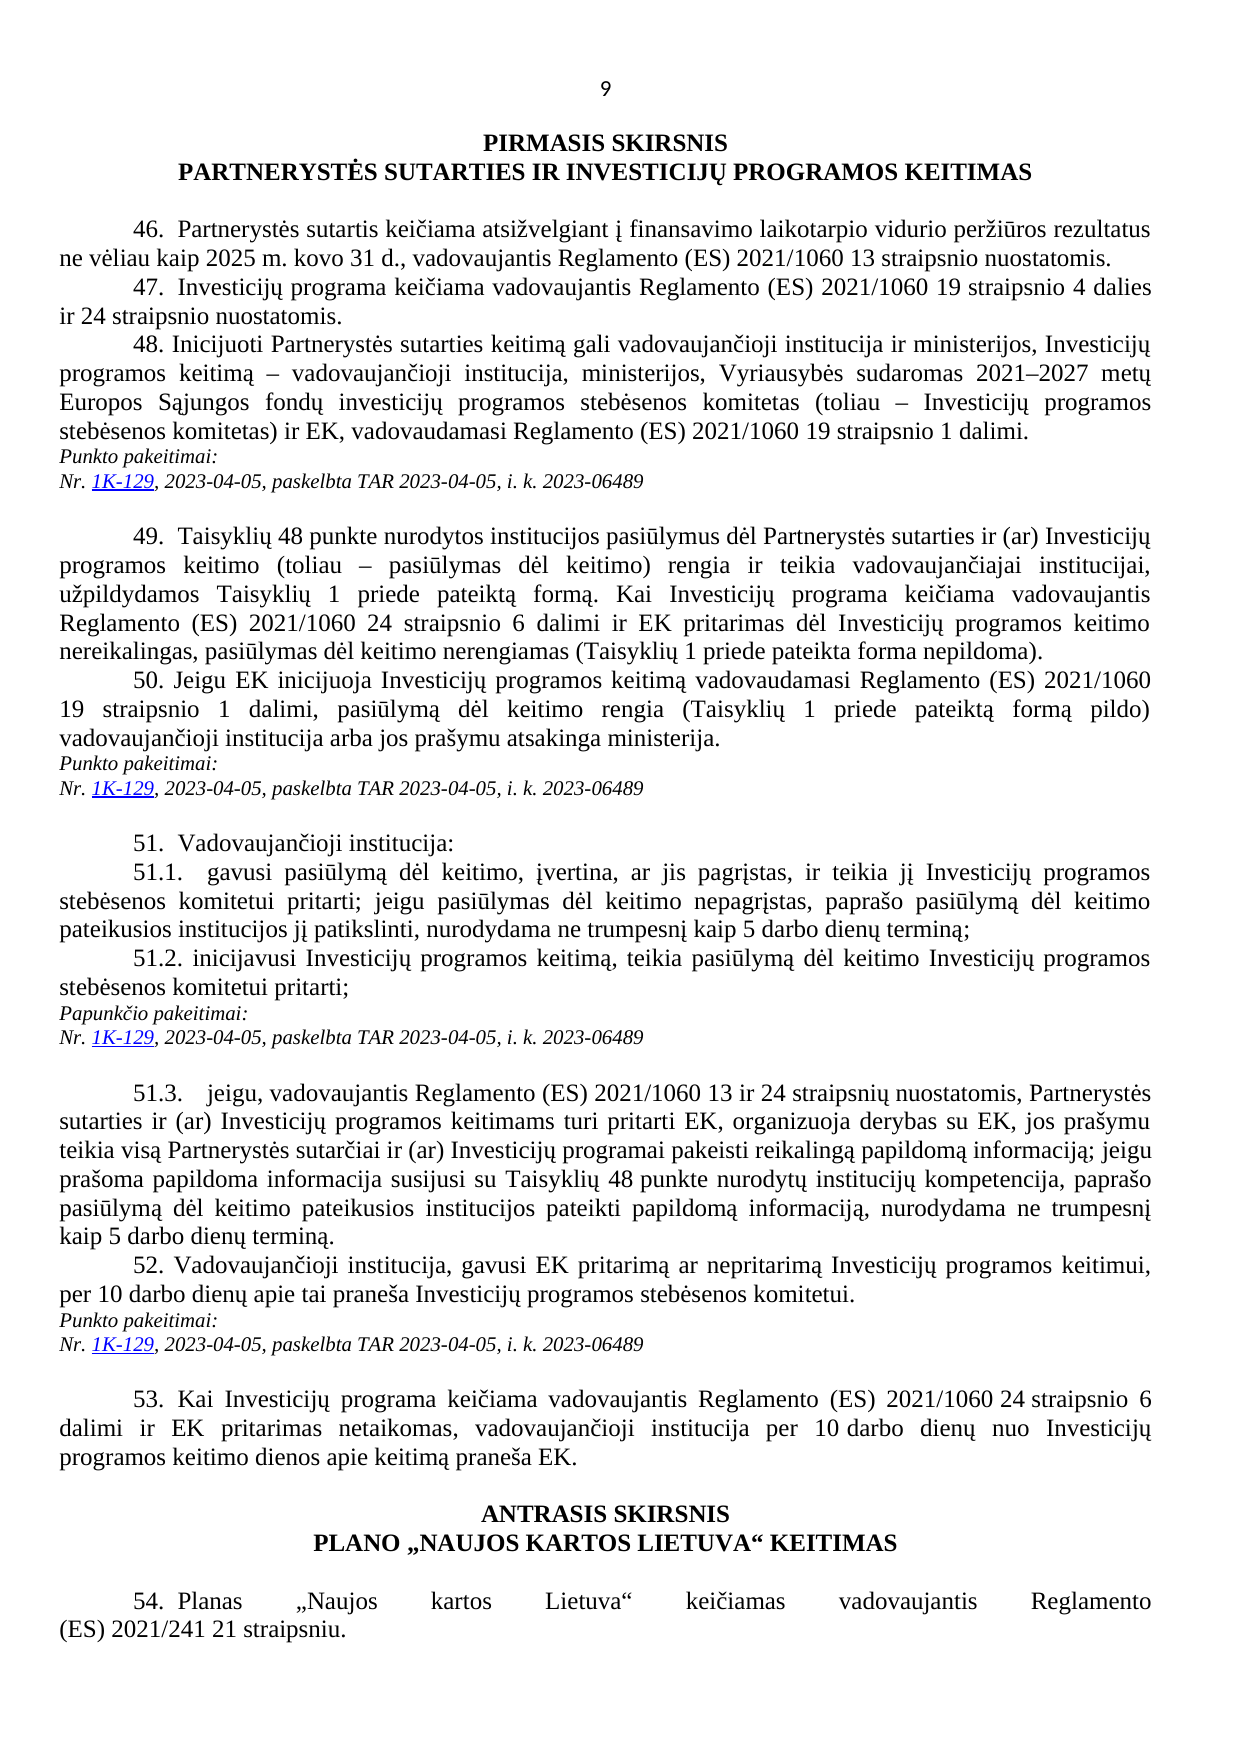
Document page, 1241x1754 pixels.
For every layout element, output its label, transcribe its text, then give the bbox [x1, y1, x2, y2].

text 51.2. inicijavusi Investicijų programos keitimą, teikia pasiūlymą dėl keitimo Investicijų programos stebėsenos komitetui pritarti; [59, 943, 1152, 1001]
text Nr. 1K-129, 2023-04-05, paskelbta TAR 2023-04-05, i. k. 2023-06489 [59, 1332, 1152, 1356]
text Punkto pakeitimai: [59, 1308, 1152, 1332]
text 48. Inicijuoti Partnerystės sutarties keitimą gali vadovaujančioji institucija ir ministerijos, Investicijų programos keitimą – vadovaujančioji institucija, ministerijos, Vyriausybės sudaromas 2021–2027 metų Europos Sąjungos fondų investicijų programos stebėsenos komitetas (toliau – Investicijų programos stebėsenos komitetas) ir EK, vadovaudamasi Reglamento (ES) 2021/1060 19 straipsnio 1 dalimi. [59, 329, 1152, 444]
text Papunkčio pakeitimai: [59, 1001, 1152, 1025]
text 46. Partnerystės sutartis keičiama atsižvelgiant į finansavimo laikotarpio vidurio peržiūros rezultatus ne vėliau kaip 2025 m. kovo 31 d., vadovaujantis Reglamento (ES) 2021/1060 13 straipsnio nuostatomis. [59, 214, 1152, 272]
subtitle PLANO „NAUJOS KARTOS LIETUVA“ KEITIMAS [59, 1528, 1152, 1557]
text 54. Planas „Naujos kartos Lietuva“ keičiamas vadovaujantis Reglamento (ES) 2021/241 21 straipsniu. [59, 1586, 1152, 1643]
subtitle PARTNERYSTĖS SUTARTIES IR INVESTICIJŲ PROGRAMOS KEITIMAS [59, 157, 1152, 186]
text 47. Investicijų programa keičiama vadovaujantis Reglamento (ES) 2021/1060 19 straipsnio 4 dalies ir 24 straipsnio nuostatomis. [59, 272, 1152, 329]
text 52. Vadovaujančioji institucija, gavusi EK pritarimą ar nepritarimą Investicijų programos keitimui, per 10 darbo dienų apie tai praneša Investicijų programos stebėsenos komitetui. [59, 1250, 1152, 1308]
subtitle Antrasis skirsnis [59, 1499, 1152, 1528]
text 49. Taisyklių 48 punkte nurodytos institucijos pasiūlymus dėl Partnerystės sutarties ir (ar) Investicijų programos keitimo (toliau – pasiūlymas dėl keitimo) rengia ir teikia vadovaujančiajai institucijai, užpildydamos Taisyklių 1 priede pateiktą formą. Kai Investicijų programa keičiama vadovaujantis Reglamento (ES) 2021/1060 24 straipsnio 6 dalimi ir EK pritarimas dėl Investicijų programos keitimo nereikalingas, pasiūlymas dėl keitimo nerengiamas (Taisyklių 1 priede pateikta forma nepildoma). [59, 521, 1152, 665]
subtitle Pirmasis skirsnis [59, 128, 1152, 157]
text Nr. 1K-129, 2023-04-05, paskelbta TAR 2023-04-05, i. k. 2023-06489 [59, 1025, 1152, 1049]
text 51.1. gavusi pasiūlymą dėl keitimo, įvertina, ar jis pagrįstas, ir teikia jį Investicijų programos stebėsenos komitetui pritarti; jeigu pasiūlymas dėl keitimo nepagrįstas, paprašo pasiūlymą dėl keitimo pateikusios institucijos jį patikslinti, nurodydama ne trumpesnį kaip 5 darbo dienų terminą; [59, 857, 1152, 943]
text 53. Kai Investicijų programa keičiama vadovaujantis Reglamento (ES) 2021/1060 24 straipsnio 6 dalimi ir EK pritarimas netaikomas, vadovaujančioji institucija per 10 darbo dienų nuo Investicijų programos keitimo dienos apie keitimą praneša EK. [59, 1384, 1152, 1471]
text Punkto pakeitimai: [59, 751, 1152, 775]
text 50. Jeigu EK inicijuoja Investicijų programos keitimą vadovaudamasi Reglamento (ES) 2021/1060 19 straipsnio 1 dalimi, pasiūlymą dėl keitimo rengia (Taisyklių 1 priede pateiktą formą pildo) vadovaujančioji institucija arba jos prašymu atsakinga ministerija. [59, 665, 1152, 751]
text Nr. 1K-129, 2023-04-05, paskelbta TAR 2023-04-05, i. k. 2023-06489 [59, 775, 1152, 799]
text Punkto pakeitimai: [59, 444, 1152, 468]
text Nr. 1K-129, 2023-04-05, paskelbta TAR 2023-04-05, i. k. 2023-06489 [59, 468, 1152, 493]
text 51. Vadovaujančioji institucija: [59, 828, 1152, 857]
text 51.3. jeigu, vadovaujantis Reglamento (ES) 2021/1060 13 ir 24 straipsnių nuostatomis, Partnerystės sutarties ir (ar) Investicijų programos keitimams turi pritarti EK, organizuoja derybas su EK, jos prašymu teikia visą Partnerystės sutarčiai ir (ar) Investicijų programai pakeisti reikalingą papildomą informaciją; jeigu prašoma papildoma informacija susijusi su Taisyklių 48 punkte nurodytų institucijų kompetencija, paprašo pasiūlymą dėl keitimo pateikusios institucijos pateikti papildomą informaciją, nurodydama ne trumpesnį kaip 5 darbo dienų terminą. [59, 1078, 1152, 1250]
